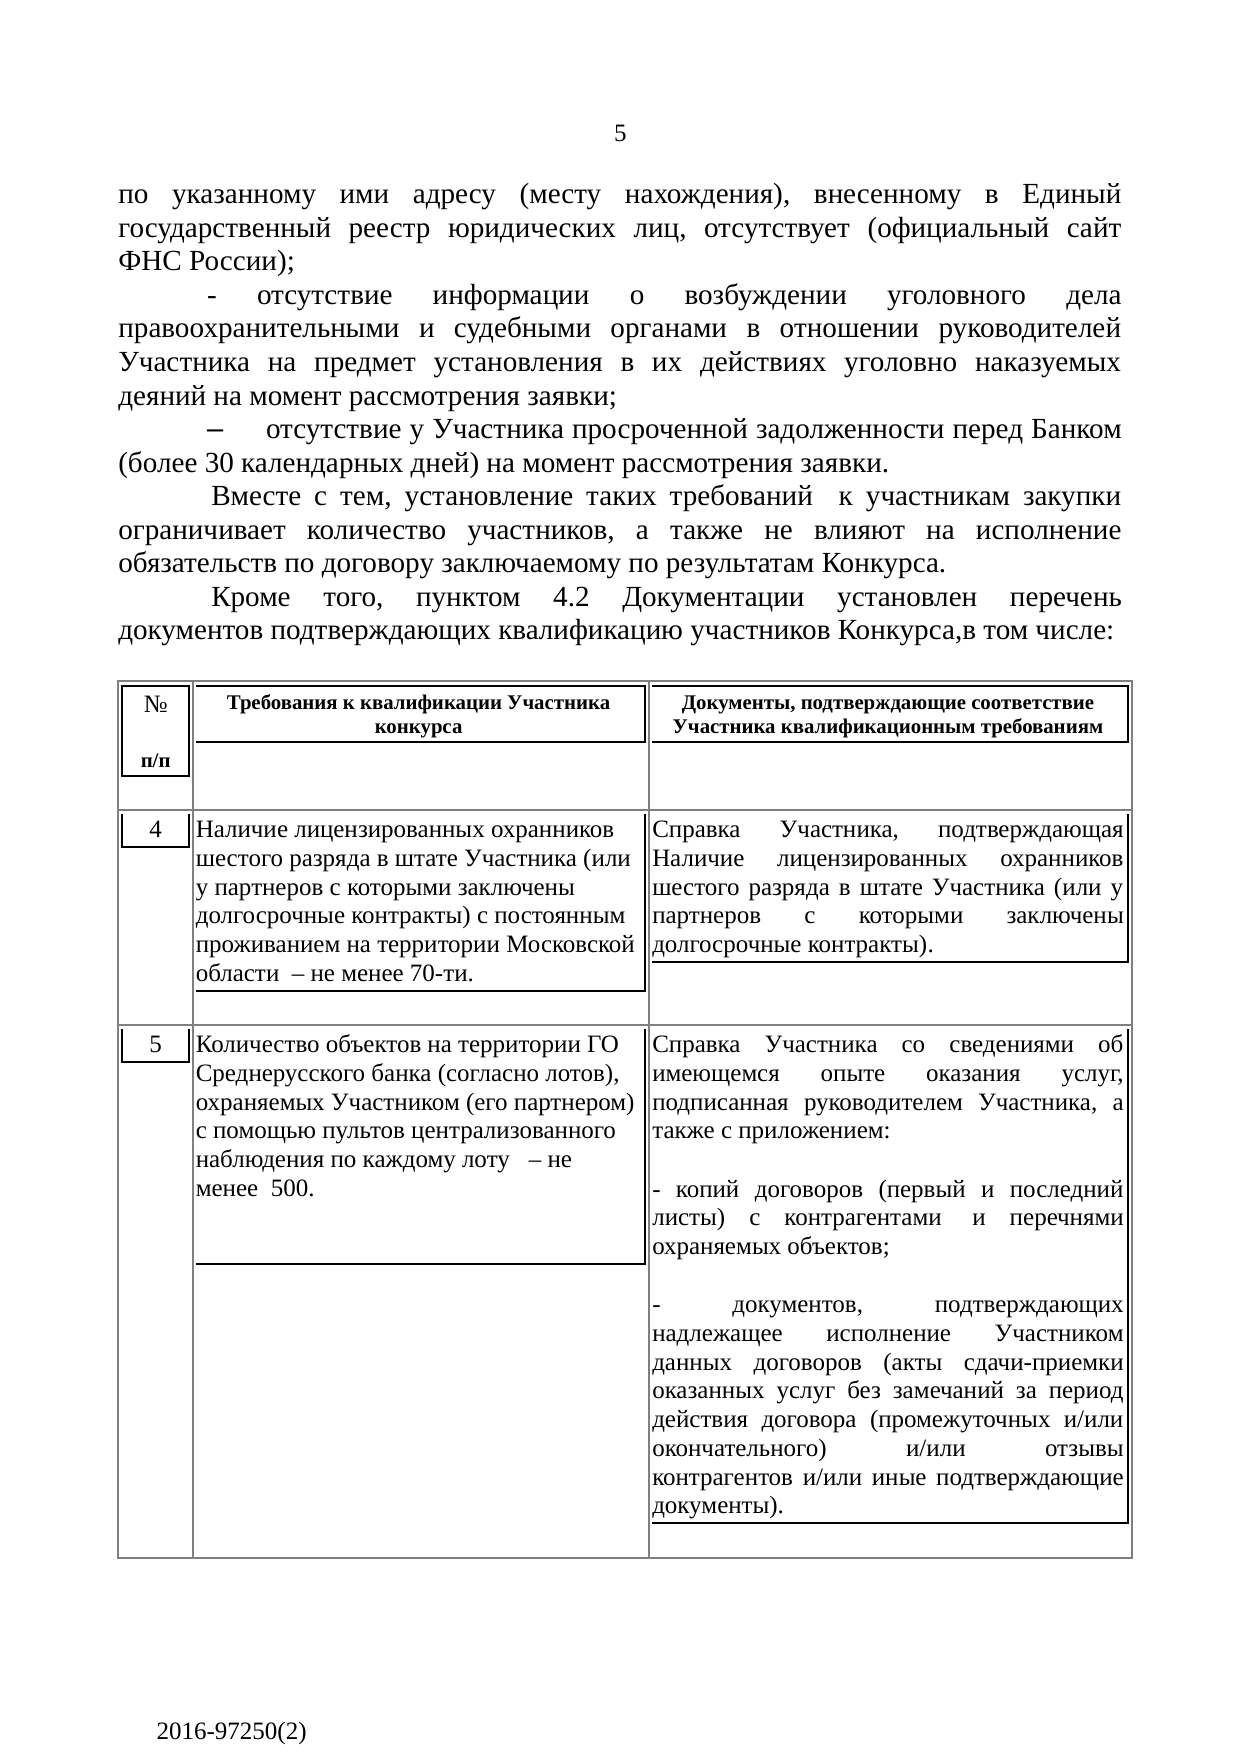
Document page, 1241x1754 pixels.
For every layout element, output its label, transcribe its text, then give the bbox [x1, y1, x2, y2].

table_cell Наличие лицензированных охранников шестого разряда в штате Участника (или у партнеров с которыми заключены долгосрочные контракты) с постоянным проживанием на территории Московской области – не менее 70-ти. [194, 811, 648, 1024]
text Вместе с тем, установление таких требований к участникам закупки ограничивает количество участников, а также не влияют на исполнение обязательств по договору заключаемому по результатам Конкурса. [118, 478, 1122, 579]
table_cell Справка Участника, подтверждающая Наличие лицензированных охранников шестого разряда в штате Участника (или у партнеров с которыми заключены долгосрочные контракты). [650, 811, 1131, 1024]
list отсутствие у Участника просроченной задолженности перед Банком (более 30 календарных дней) на момент рассмотрения заявки. [118, 411, 1122, 478]
table_header № п/п [119, 682, 192, 809]
table_cell Количество объектов на территории ГО Среднерусского банка (согласно лотов), охраняемых Участником (его партнером) с помощью пультов централизованного наблюдения по каждому лоту – не менее 500. [194, 1026, 648, 1557]
table_header Документы, подтверждающие соответствие Участника квалификационным требованиям [650, 682, 1131, 809]
table_cell Справка Участника со сведениями об имеющемся опыте оказания услуг, подписанная руководителем Участника, а также с приложением: - копий договоров (первый и последний листы) с контрагентами и перечнями охраняемых объектов; - документов, подтверждающих надлежащее исполнение Участником данных договоров (акты сдачи-приемки оказанных услуг без замечаний за период действия договора (промежуточных и/или окончательного) и/или отзывы контрагентов и/или иные подтверждающие документы). [650, 1026, 1131, 1557]
table_cell 5 [119, 1026, 192, 1557]
table_cell 4 [119, 811, 192, 1024]
table_header Требования к квалификации Участника конкурса [194, 682, 648, 809]
text по указанному ими адресу (месту нахождения), внесенному в Единый государственный реестр юридических лиц, отсутствует (официальный сайт ФНС России); [118, 176, 1122, 277]
text - отсутствие информации о возбуждении уголовного дела правоохранительными и судебными органами в отношении руководителей Участника на предмет установления в их действиях уголовно наказуемых деяний на момент рассмотрения заявки; [118, 277, 1122, 411]
text Кроме того, пунктом 4.2 Документации установлен перечень документов подтверждающих квалификацию участников Конкурса,в том числе: [118, 579, 1122, 646]
